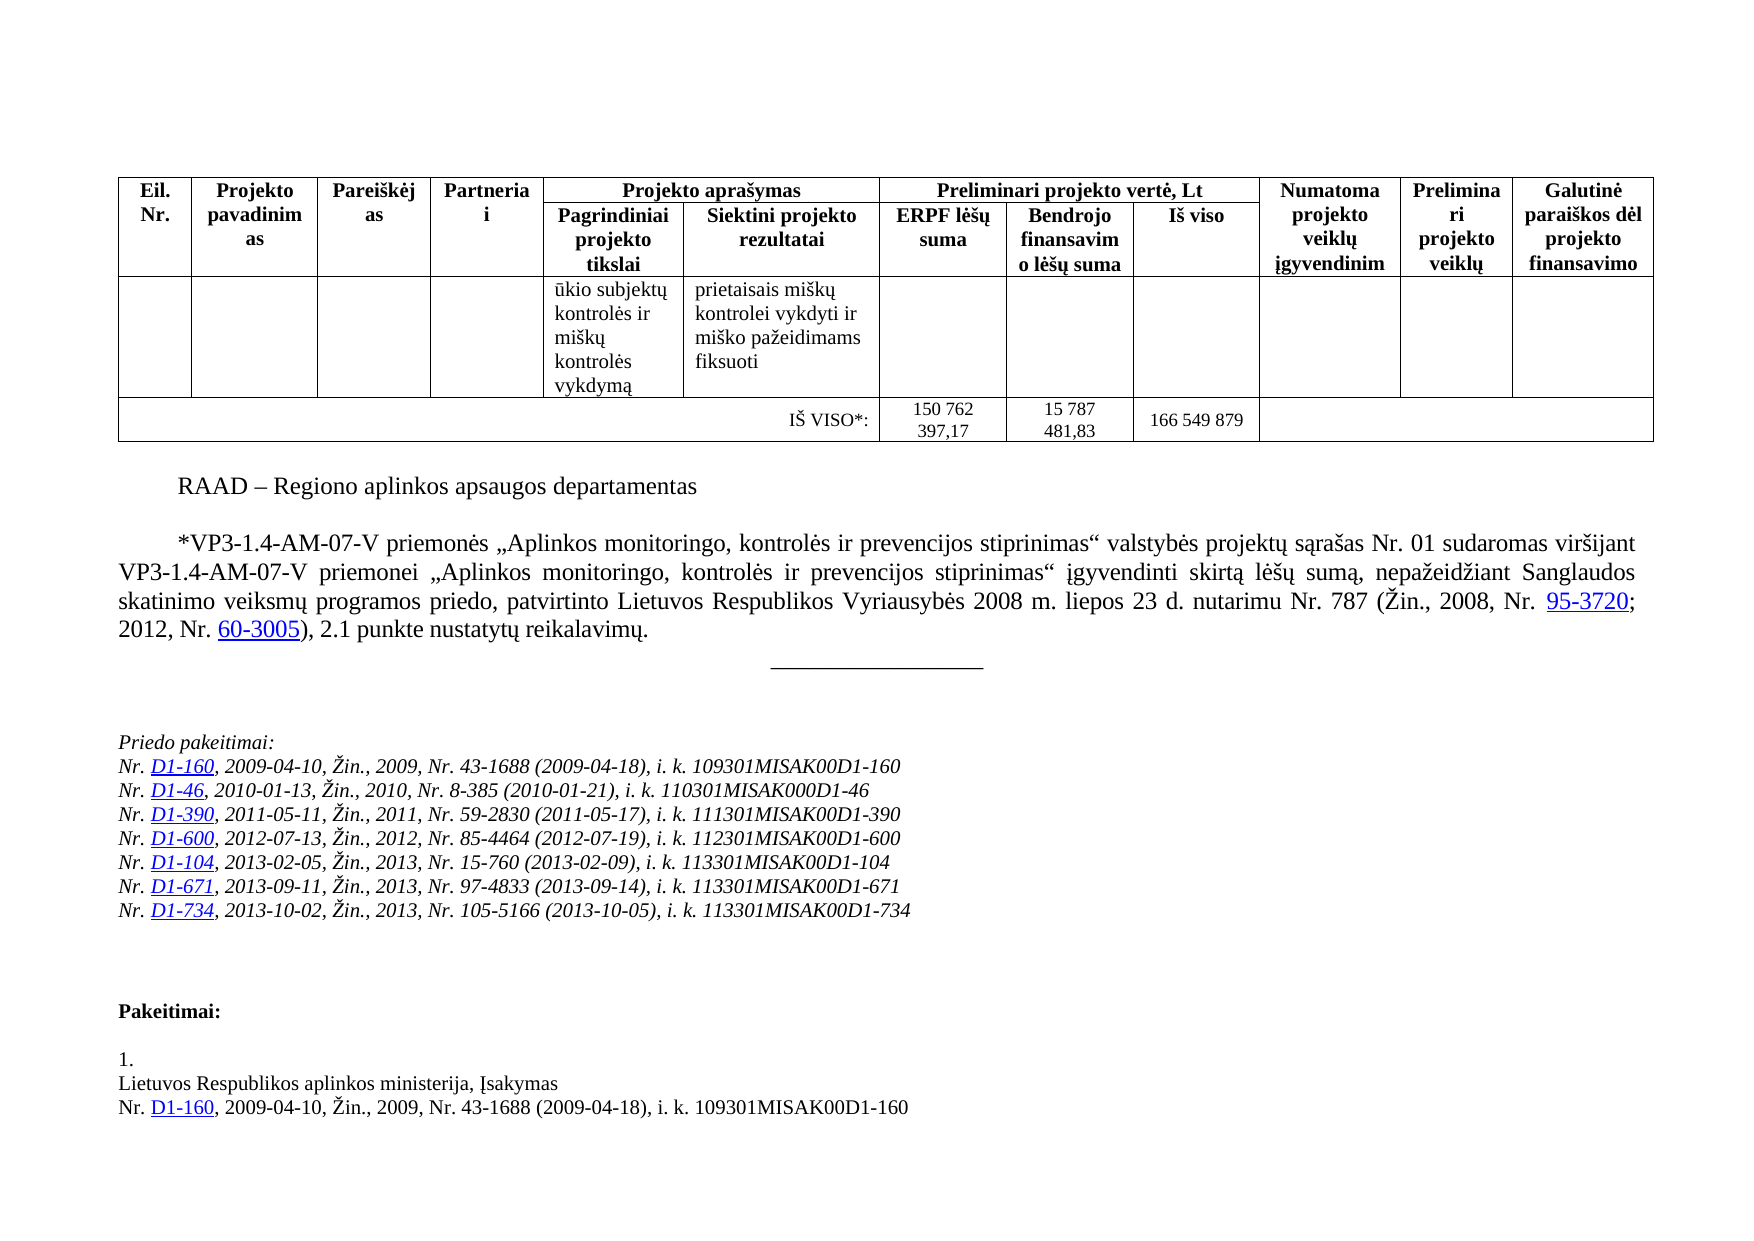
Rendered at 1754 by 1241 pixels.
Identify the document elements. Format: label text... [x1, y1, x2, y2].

table_header Preliminari projekto vertė, Lt [880, 178, 1259, 202]
table_cell 166 549 879 [1134, 398, 1259, 441]
table_cell Iš viso [1134, 203, 1259, 276]
table_cell [119, 398, 192, 441]
table_cell [430, 398, 543, 441]
table_header Projekto pavadinimas [192, 178, 317, 276]
table_header Eil. Nr. [119, 178, 191, 276]
table_header Pareiškėjas [318, 178, 430, 276]
text 1. [118, 1047, 1635, 1071]
text Priedo pakeitimai: [118, 729, 1635, 754]
table_cell [431, 277, 543, 397]
table_cell IŠ VISO*: [684, 398, 879, 441]
table_cell 2013 02 15. [1513, 277, 1653, 397]
table_cell [1513, 398, 1653, 441]
text _________________ [118, 643, 1635, 672]
table_header Projekto aprašymas [544, 178, 879, 202]
table_header Galutinė paraiškos dėl projekto finansavimo pateikimo APVA data (m./mėn./d.) [1513, 178, 1653, 276]
table_cell [318, 277, 430, 397]
table_cell [1260, 398, 1400, 441]
text Nr. D1-734, 2013-10-02, Žin., 2013, Nr. 105-5166 (2013-10-05), i. k. 113301MISAK00D1-734 [118, 898, 1635, 922]
table_cell Pagrindiniai projekto tikslai [544, 203, 683, 276]
table_header Numatoma projekto veiklų įgyvendinimo pradžia (m./mėn./d.) [1260, 178, 1400, 276]
text Nr. D1-46, 2010-01-13, Žin., 2010, Nr. 8-385 (2010-01-21), i. k. 110301MISAK000D1-46 [118, 778, 1635, 802]
text Nr. D1-104, 2013-02-05, Žin., 2013, Nr. 15-760 (2013-02-09), i. k. 113301MISAK00D1-104 [118, 850, 1635, 874]
table_cell [1400, 398, 1513, 441]
text Nr. D1-600, 2012-07-13, Žin., 2012, Nr. 85-4464 (2012-07-19), i. k. 112301MISAK00D1-600 [118, 826, 1635, 850]
text Nr. D1-160, 2009-04-10, Žin., 2009, Nr. 43-1688 (2009-04-18), i. k. 109301MISAK00D1-160 [118, 1095, 1635, 1119]
table_cell [1007, 277, 1133, 397]
text Nr. D1-160, 2009-04-10, Žin., 2009, Nr. 43-1688 (2009-04-18), i. k. 109301MISAK00D1-160 [118, 754, 1635, 778]
table_cell ūkio subjektų kontrolės ir miškų kontrolės vykdymą [544, 277, 683, 397]
table_cell ERPF lėšų suma [880, 203, 1006, 276]
table_cell [119, 277, 191, 397]
table_cell Bendrojo finansavimo lėšų suma [1007, 203, 1133, 276]
table_cell prietaisais miškų kontrolei vykdyti ir miško pažeidimams fiksuoti [684, 277, 879, 397]
text Nr. D1-671, 2013-09-11, Žin., 2013, Nr. 97-4833 (2013-09-14), i. k. 113301MISAK00D1-671 [118, 874, 1635, 898]
table_cell 14 [1401, 277, 1512, 397]
table_cell Siektini projekto rezultatai [684, 203, 879, 276]
table_cell [543, 398, 683, 441]
text Pakeitimai: [118, 999, 1635, 1023]
table_cell [880, 277, 1006, 397]
table_cell [318, 398, 430, 441]
text Nr. D1-390, 2011-05-11, Žin., 2011, Nr. 59-2830 (2011-05-17), i. k. 111301MISAK00D1-390 [118, 802, 1635, 826]
table_cell 15 787 481,83 [1007, 398, 1133, 441]
text RAAD – Regiono aplinkos apsaugos departamentas [118, 471, 1635, 499]
table_cell [1134, 277, 1259, 397]
table_cell [192, 277, 317, 397]
table_cell 150 762 397,17 [880, 398, 1006, 441]
table_cell 2013 04 01 [1260, 277, 1400, 397]
text *VP3-1.4-AM-07-V priemonės „Aplinkos monitoringo, kontrolės ir prevencijos stiprinimas“ valstybės projektų sąrašas Nr. 01 sudaromas viršijant VP3-1.4-AM-07-V priemonei „Aplinkos monitoringo, kontrolės ir prevencijos stiprinimas“ įgyvendinti skirtą lėšų sumą, nepažeidžiant Sanglaudos skatinimo veiksmų programos priedo, patvirtinto Lietuvos Respublikos Vyriausybės 2008 m. liepos 23 d. nutarimu Nr. 787 (Žin., 2008, Nr. 95-3720; 2012, Nr. 60-3005), 2.1 punkte nustatytų reikalavimų. [118, 528, 1635, 643]
text Lietuvos Respublikos aplinkos ministerija, Įsakymas [118, 1071, 1635, 1095]
table_header Preliminari projekto veiklų įgyvendinimo trukmė (mėn.) [1401, 178, 1512, 276]
table_cell [192, 398, 317, 441]
table_header Partneriai [431, 178, 543, 276]
